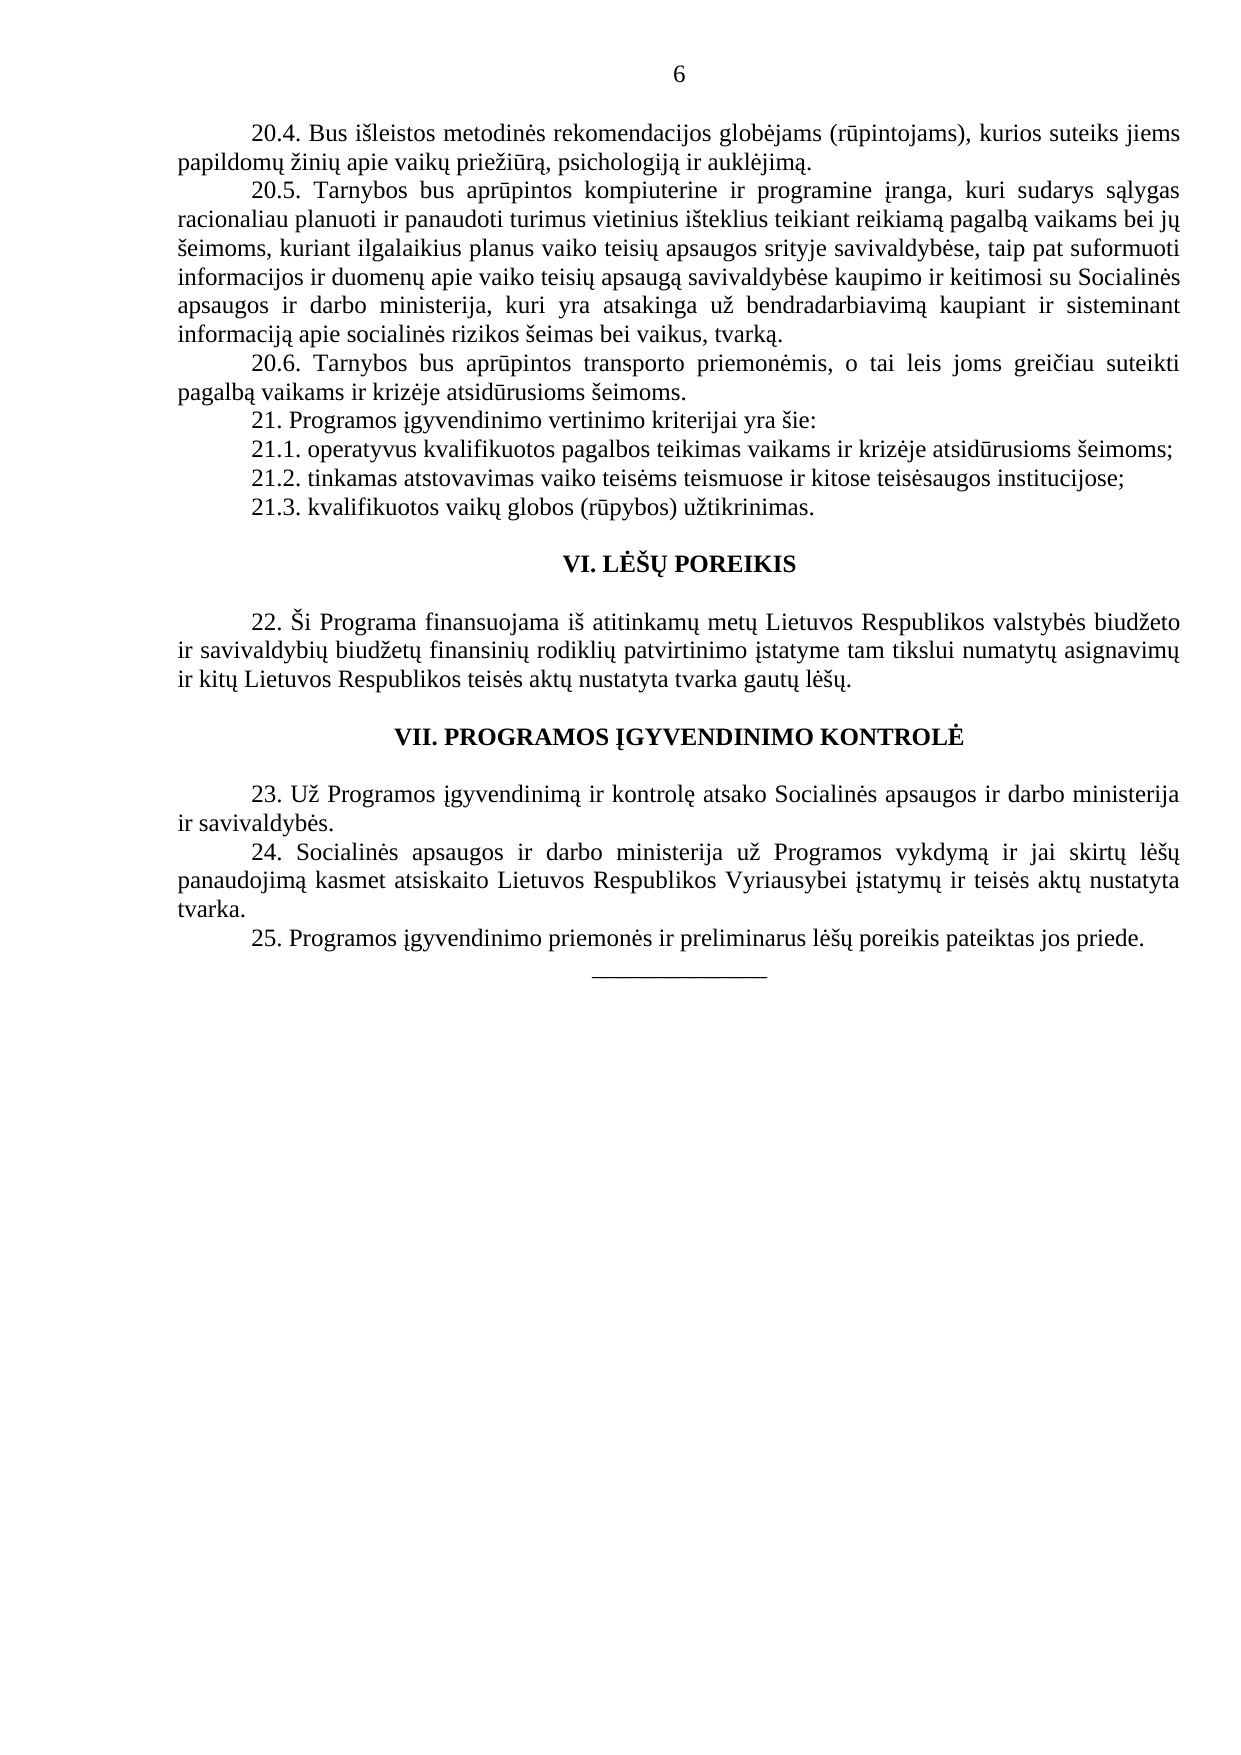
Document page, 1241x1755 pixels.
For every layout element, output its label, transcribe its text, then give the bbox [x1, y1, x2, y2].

text VI. LĖŠŲ POREIKIS [177, 549, 1181, 578]
text 21.3. kvalifikuotos vaikų globos (rūpybos) užtikrinimas. [177, 492, 1181, 521]
text VII. PROGRAMOS ĮGYVENDINIMO KONTROLĖ [177, 722, 1181, 751]
text 20.5. Tarnybos bus aprūpintos kompiuterine ir programine įranga, kuri sudarys sąlygas racionaliau planuoti ir panaudoti turimus vietinius išteklius teikiant reikiamą pagalbą vaikams bei jų šeimoms, kuriant ilgalaikius planus vaiko teisių apsaugos srityje savivaldybėse, taip pat suformuoti informacijos ir duomenų apie vaiko teisių apsaugą savivaldybėse kaupimo ir keitimosi su Socialinės apsaugos ir darbo ministerija, kuri yra atsakinga už bendradarbiavimą kaupiant ir sisteminant informaciją apie socialinės rizikos šeimas bei vaikus, tvarką. [177, 176, 1181, 348]
text 21.1. operatyvus kvalifikuotos pagalbos teikimas vaikams ir krizėje atsidūrusioms šeimoms; [177, 434, 1181, 463]
text 21.2. tinkamas atstovavimas vaiko teisėms teismuose ir kitose teisėsaugos institucijose; [177, 463, 1181, 492]
text 22. Ši Programa finansuojama iš atitinkamų metų Lietuvos Respublikos valstybės biudžeto ir savivaldybių biudžetų finansinių rodiklių patvirtinimo įstatyme tam tikslui numatytų asignavimų ir kitų Lietuvos Respublikos teisės aktų nustatyta tvarka gautų lėšų. [177, 607, 1181, 693]
text 21. Programos įgyvendinimo vertinimo kriterijai yra šie: [177, 406, 1181, 434]
text 20.6. Tarnybos bus aprūpintos transporto priemonėmis, o tai leis joms greičiau suteikti pagalbą vaikams ir krizėje atsidūrusioms šeimoms. [177, 348, 1181, 406]
text 20.4. Bus išleistos metodinės rekomendacijos globėjams (rūpintojams), kurios suteiks jiems papildomų žinių apie vaikų priežiūrą, psichologiją ir auklėjimą. [177, 118, 1181, 176]
text 24. Socialinės apsaugos ir darbo ministerija už Programos vykdymą ir jai skirtų lėšų panaudojimą kasmet atsiskaito Lietuvos Respublikos Vyriausybei įstatymų ir teisės aktų nustatyta tvarka. [177, 837, 1181, 923]
text 23. Už Programos įgyvendinimą ir kontrolę atsako Socialinės apsaugos ir darbo ministerija ir savivaldybės. [177, 779, 1181, 837]
text ______________ [177, 952, 1181, 981]
text 25. Programos įgyvendinimo priemonės ir preliminarus lėšų poreikis pateiktas jos priede. [177, 923, 1181, 952]
